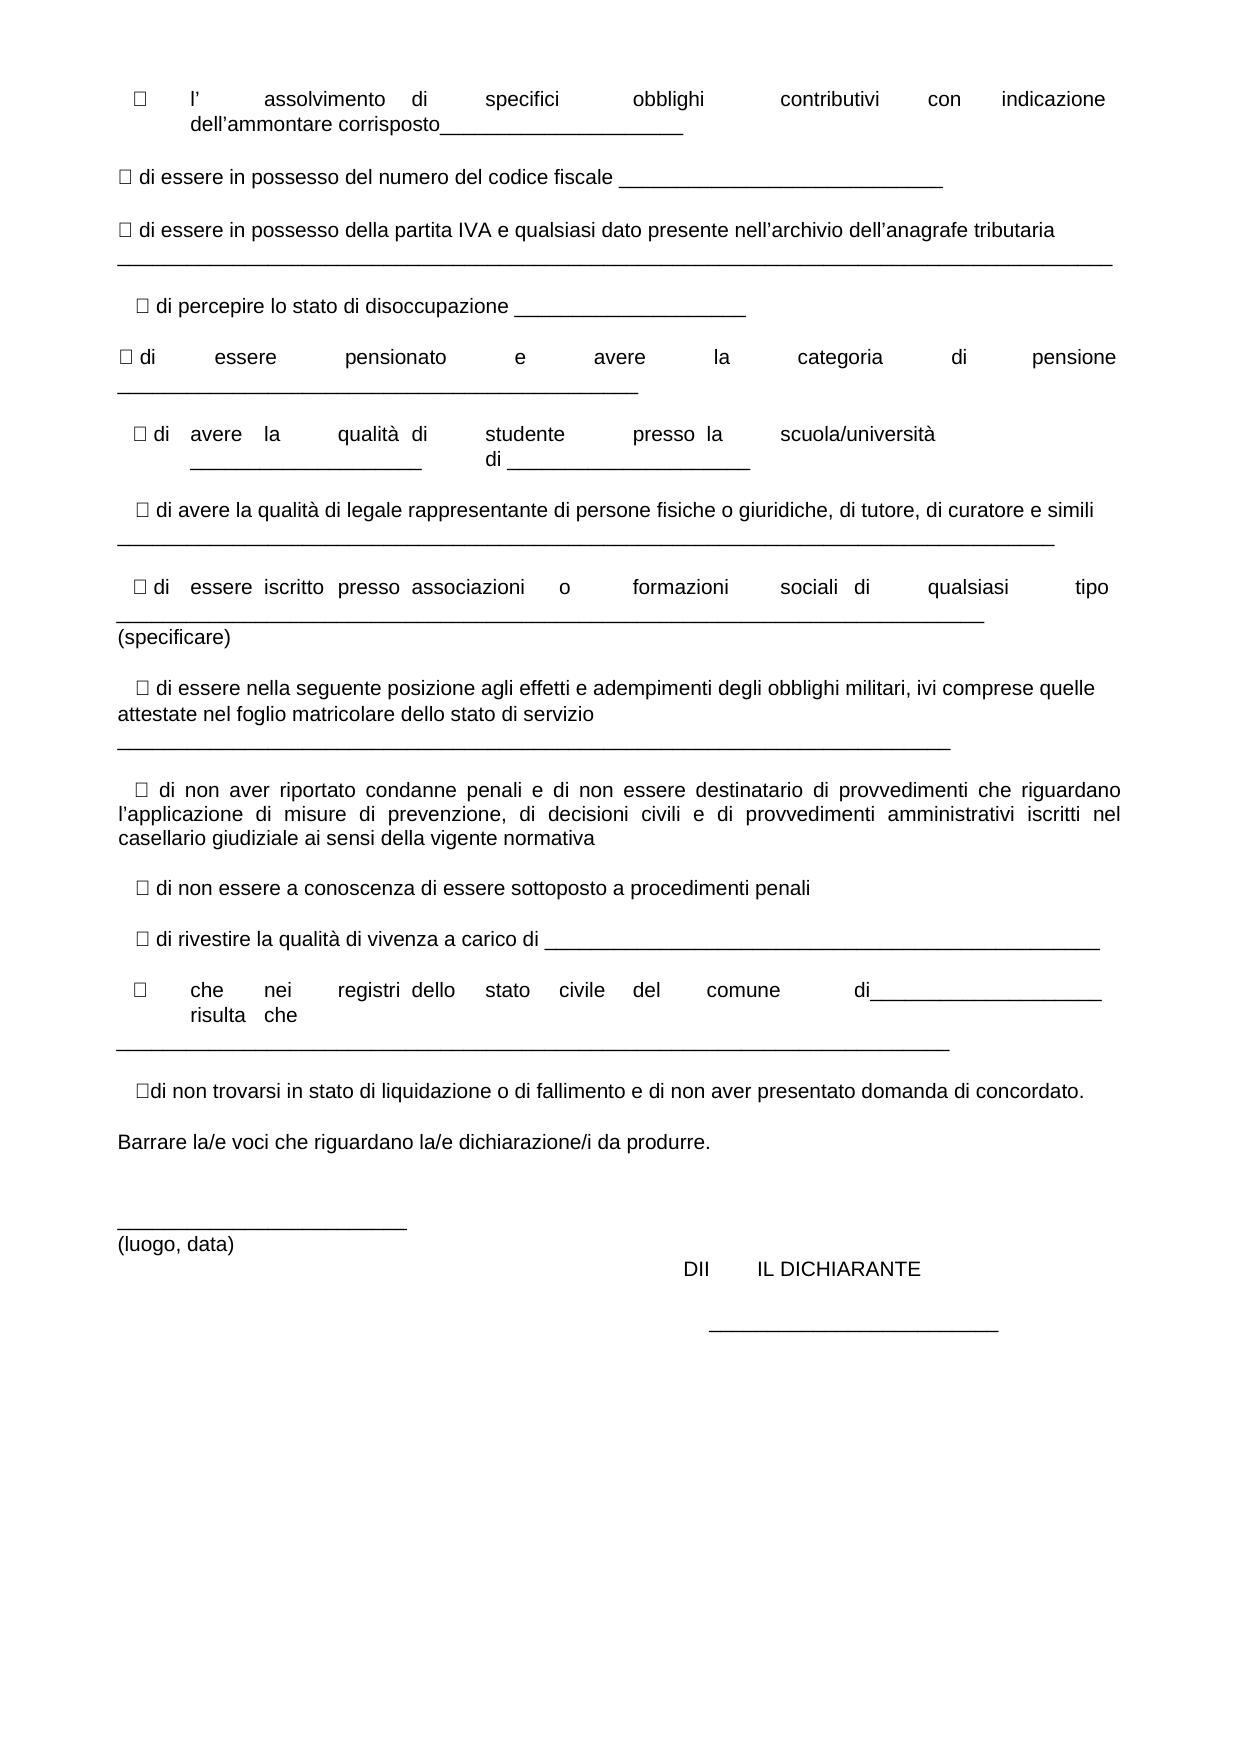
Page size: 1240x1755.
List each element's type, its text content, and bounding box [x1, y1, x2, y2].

text _____________________________________________ [117, 371, 1122, 394]
text _________________________________________________________________________________ [117, 523, 1122, 547]
text  l’ assolvimento di specifici obblighi contributivi con indicazione dell’ammontare corrisposto_____________________ [116, 87, 1122, 135]
text _________________________ [117, 1206, 1122, 1230]
text di non trovarsi in stato di liquidazione o di fallimento e di non aver presentato domanda di concordato. [134, 1079, 1122, 1103]
text ______________________________________________________________________________________ [117, 243, 1122, 267]
text Barrare la/e voci che riguardano la/e dichiarazione/i da produrre. [117, 1130, 1122, 1154]
text  di non aver riportato condanne penali e di non essere destinatario di provvedimenti che riguardano l’applicazione di misure di prevenzione, di decisioni civili e di provvedimenti amministrativi iscritti nel casellario giudiziale ai sensi della vigente normativa [118, 778, 1122, 850]
text ________________________________________________________________________ [117, 727, 1122, 751]
text  di essere in possesso del numero del codice fiscale ____________________________ [117, 164, 1122, 188]
text  che nei registri dello stato civile del comune di____________________ risulta che ________________________________________________________________________ [116, 978, 1122, 1052]
text  di essere iscritto presso associazioni o formazioni sociali di qualsiasi tipo ___________________________________________________________________________ [116, 575, 1122, 623]
text  di essere nella seguente posizione agli effetti e adempimenti degli obblighi militari, ivi comprese quelle [134, 676, 1122, 700]
text _________________________ [709, 1308, 1122, 1332]
text  di rivestire la qualità di vivenza a carico di ________________________________________________ [134, 927, 1122, 951]
text  di essere pensionato e avere la categoria di pensione [118, 345, 1122, 369]
text  di percepire lo stato di disoccupazione ____________________ [134, 294, 1122, 318]
text attestate nel foglio matricolare dello stato di servizio [117, 701, 1122, 725]
subtitle IL DICHIARANTE [488, 1257, 1122, 1281]
text (specificare) [117, 625, 1122, 649]
text  di essere in possesso della partita IVA e qualsiasi dato presente nell’archivio dell’anagrafe tributaria [117, 217, 1122, 241]
text  di avere la qualità di studente presso la scuola/università ____________________ di _____________________ [116, 422, 1122, 471]
text  di avere la qualità di legale rappresentante di persone fisiche o giuridiche, di tutore, di curatore e simili [134, 498, 1122, 522]
text  di non essere a conoscenza di essere sottoposto a procedimenti penali [134, 876, 1122, 899]
text (luogo, data) [117, 1232, 1122, 1256]
